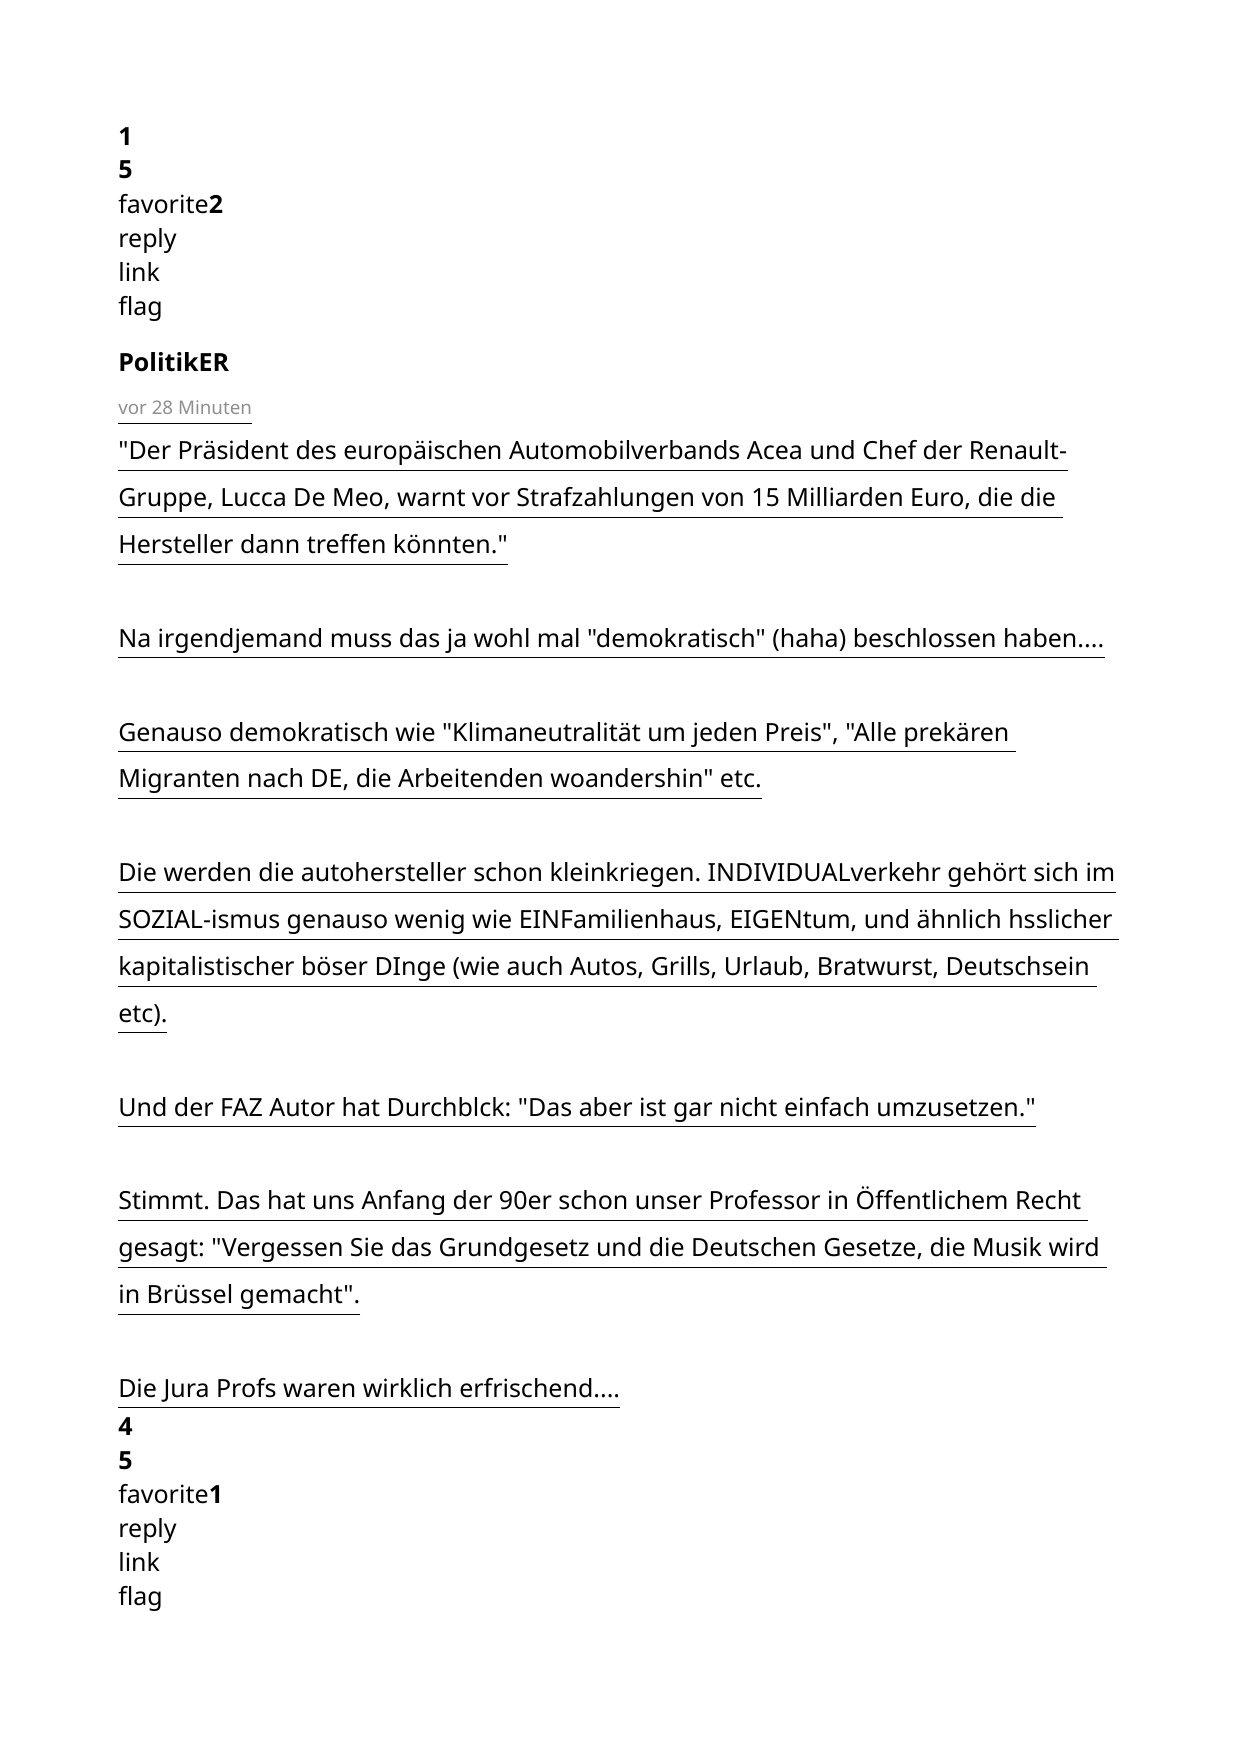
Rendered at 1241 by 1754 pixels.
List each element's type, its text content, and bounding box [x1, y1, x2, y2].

text favorite1 [118, 1477, 1122, 1511]
text reply [118, 1511, 1122, 1545]
text reply [118, 220, 1122, 254]
text link [118, 1545, 1122, 1579]
text 5 [118, 152, 1122, 186]
text vor 28 Minuten [118, 394, 1122, 424]
text flag [118, 288, 1122, 322]
text favorite2 [118, 186, 1122, 220]
text 5 [118, 1442, 1122, 1477]
text PolitikER [118, 338, 1114, 379]
text link [118, 254, 1122, 288]
text flag [118, 1579, 1122, 1613]
text 4 [118, 1408, 1122, 1442]
text 1 [118, 118, 1122, 152]
text "Der Präsident des europäischen Automobilverbands Acea und Chef der Renault-Gruppe, Lucca De Meo, warnt vor Strafzahlungen von 15 Milliarden Euro, die die Hersteller dann treffen könnten." Na irgendjemand muss das ja wohl mal "demokratisch" (haha) beschlossen haben.... Genauso demokratisch wie "Klimaneutralität um jeden Preis", "Alle prekären Migranten nach DE, die Arbeitenden woandershin" etc. Die werden die autohersteller schon kleinkriegen. INDIVIDUALverkehr gehört sich im SOZIAL-ismus genauso wenig wie EINFamilienhaus, EIGENtum, und ähnlich hsslicher kapitalistischer böser DInge (wie auch Autos, Grills, Urlaub, Bratwurst, Deutschsein etc). Und der FAZ Autor hat Durchblck: "Das aber ist gar nicht einfach umzusetzen." Stimmt. Das hat uns Anfang der 90er schon unser Professor in Öffentlichem Recht gesagt: "Vergessen Sie das Grundgesetz und die Deutschen Gesetze, die Musik wird in Brüssel gemacht". Die Jura Profs waren wirklich erfrischend.... [118, 424, 1122, 1408]
